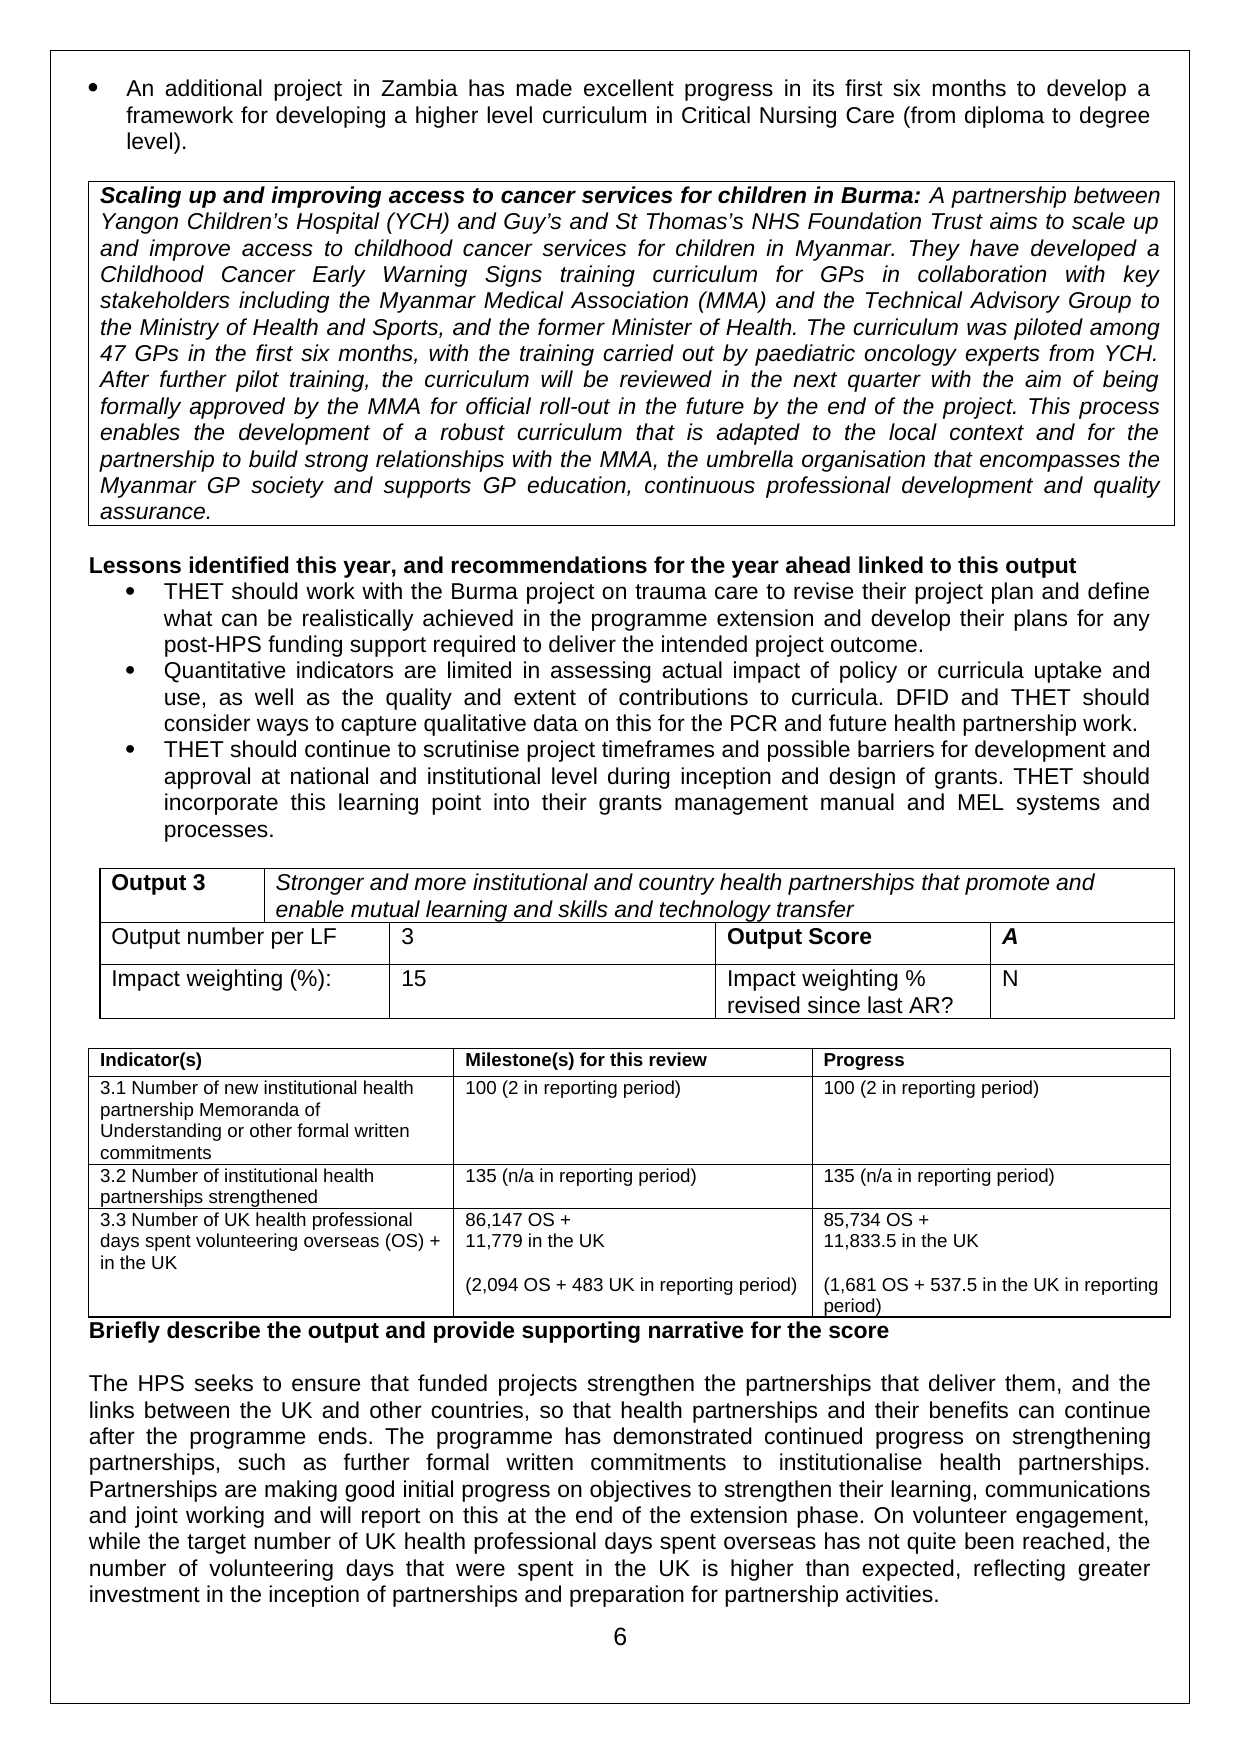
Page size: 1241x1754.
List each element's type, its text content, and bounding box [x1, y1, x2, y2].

table_header Milestone(s) for this review [454, 1049, 812, 1076]
table_cell Impact weighting (%): [101, 965, 389, 1018]
table_cell 3 [390, 923, 715, 964]
table_cell 135 (n/a in reporting period) [813, 1165, 1170, 1208]
table_cell 100 (2 in reporting period) [454, 1077, 812, 1163]
table_cell 100 (2 in reporting period) [813, 1077, 1170, 1163]
text The HPS seeks to ensure that funded projects strengthen the partnerships that deliver them, and the links between the UK and other countries, so that health partnerships and their benefits can continue after the programme ends. The programme has demonstrated continued progress on strengthening partnerships, such as further formal written commitments to institutionalise health partnerships. Partnerships are making good initial progress on objectives to strengthen their learning, communications and joint working and will report on this at the end of the extension phase. On volunteer engagement, while the target number of UK health professional days spent overseas has not quite been reached, the number of volunteering days that were spent in the UK is higher than expected, reflecting greater investment in the inception of partnerships and preparation for partnership activities. [89, 1370, 1152, 1607]
table_cell N [991, 965, 1174, 1018]
table_cell 85,734 OS + 11,833.5 in the UK (1,681 OS + 537.5 in the UK in reporting period) [813, 1209, 1170, 1316]
text Briefly describe the output and provide supporting narrative for the score [89, 1318, 1152, 1344]
table_cell Output Score [716, 923, 990, 964]
list An additional project in Zambia has made excellent progress in its first six months to develop a framework for developing a higher level curriculum in Critical Nursing Care (from diploma to degree level). [89, 75, 1152, 154]
table_cell A [991, 923, 1174, 964]
list THET should work with the Burma project on trauma care to revise their project plan and define what can be realistically achieved in the programme extension and develop their plans for any post-HPS funding support required to deliver the intended project outcome. [126, 578, 1152, 657]
table_header Output 3 [101, 869, 264, 922]
table_cell 3.1 Number of new institutional health partnership Memoranda of Understanding or other formal written commitments [89, 1077, 453, 1163]
list Quantitative indicators are limited in assessing actual impact of policy or curricula uptake and use, as well as the quality and extent of contributions to curricula. DFID and THET should consider ways to capture qualitative data on this for the PCR and future health partnership work. [126, 657, 1152, 736]
list THET should continue to scrutinise project timeframes and possible barriers for development and approval at national and institutional level during inception and design of grants. THET should incorporate this learning point into their grants management manual and MEL systems and processes. [126, 736, 1152, 842]
table_cell 15 [390, 965, 715, 1018]
table_header Scaling up and improving access to cancer services for children in Burma: A partnership between Yangon Children’s Hospital (YCH) and Guy’s and St Thomas’s NHS Foundation Trust aims to scale up and improve access to childhood cancer services for children in Myanmar. They have developed a Childhood Cancer Early Warning Signs training curriculum for GPs in collaboration with key stakeholders including the Myanmar Medical Association (MMA) and the Technical Advisory Group to the Ministry of Health and Sports, and the former Minister of Health. The curriculum was piloted among 47 GPs in the first six months, with the training carried out by paediatric oncology experts from YCH. After further pilot training, the curriculum will be reviewed in the next quarter with the aim of being formally approved by the MMA for official roll-out in the future by the end of the project. This process enables the development of a robust curriculum that is adapted to the local context and for the partnership to build strong relationships with the MMA, the umbrella organisation that encompasses the Myanmar GP society and supports GP education, continuous professional development and quality assurance. [89, 182, 1174, 524]
table_cell 135 (n/a in reporting period) [454, 1165, 812, 1208]
table_cell Impact weighting % revised since last AR? [716, 965, 990, 1018]
table_cell 86,147 OS + 11,779 in the UK (2,094 OS + 483 UK in reporting period) [454, 1209, 812, 1316]
table_cell Output number per LF [101, 923, 389, 964]
table_header Progress [813, 1049, 1170, 1076]
table_header Indicator(s) [89, 1049, 453, 1076]
table_header Stronger and more institutional and country health partnerships that promote and enable mutual learning and skills and technology transfer [265, 869, 1174, 922]
text Lessons identified this year, and recommendations for the year ahead linked to this output [89, 552, 1152, 578]
table_cell 3.2 Number of institutional health partnerships strengthened [89, 1165, 453, 1208]
table_cell 3.3 Number of UK health professional days spent volunteering overseas (OS) + in the UK [89, 1209, 453, 1316]
